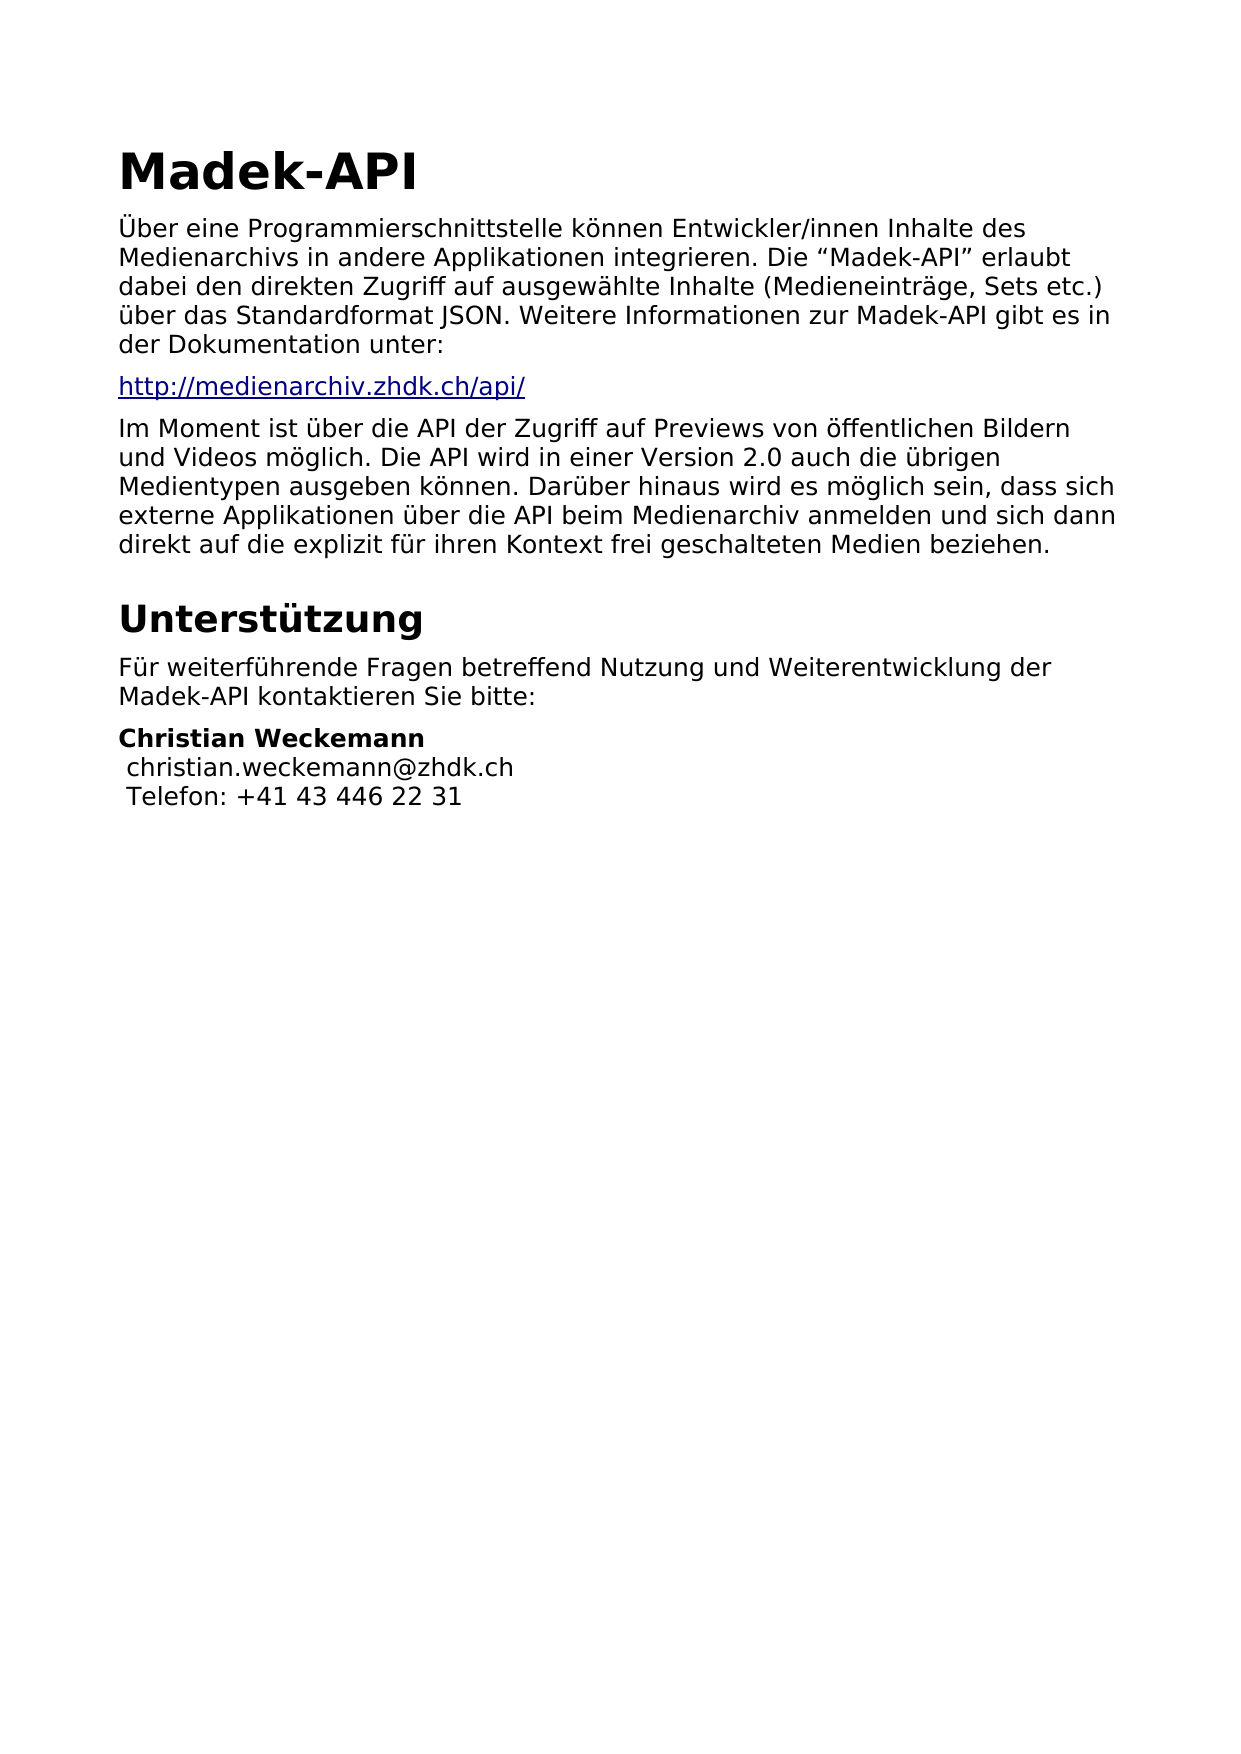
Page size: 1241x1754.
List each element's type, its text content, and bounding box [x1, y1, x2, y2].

text Über eine Programmierschnittstelle können Entwickler/innen Inhalte des Medienarchivs in andere Applikationen integrieren. Die “Madek-API” erlaubt dabei den direkten Zugriff auf ausgewählte Inhalte (Medieneinträge, Sets etc.) über das Standardformat JSON. Weitere Informationen zur Madek-API gibt es in der Dokumentation unter: [118, 214, 1122, 360]
text http://medienarchiv.zhdk.ch/api/ [118, 372, 1122, 401]
text Christian Weckemann christian.weckemann@zhdk.ch Telefon: +41 43 446 22 31 [118, 724, 1122, 812]
subtitle Unterstützung [118, 597, 1122, 641]
subtitle Madek-API [118, 143, 1122, 201]
text Im Moment ist über die API der Zugriff auf Previews von öffentlichen Bildern und Videos möglich. Die API wird in einer Version 2.0 auch die übrigen Medientypen ausgeben können. Darüber hinaus wird es möglich sein, dass sich externe Applikationen über die API beim Medienarchiv anmelden und sich dann direkt auf die explizit für ihren Kontext frei geschalteten Medien beziehen. [118, 414, 1122, 560]
text Für weiterführende Fragen betreffend Nutzung und Weiterentwicklung der Madek-API kontaktieren Sie bitte: [118, 653, 1122, 712]
